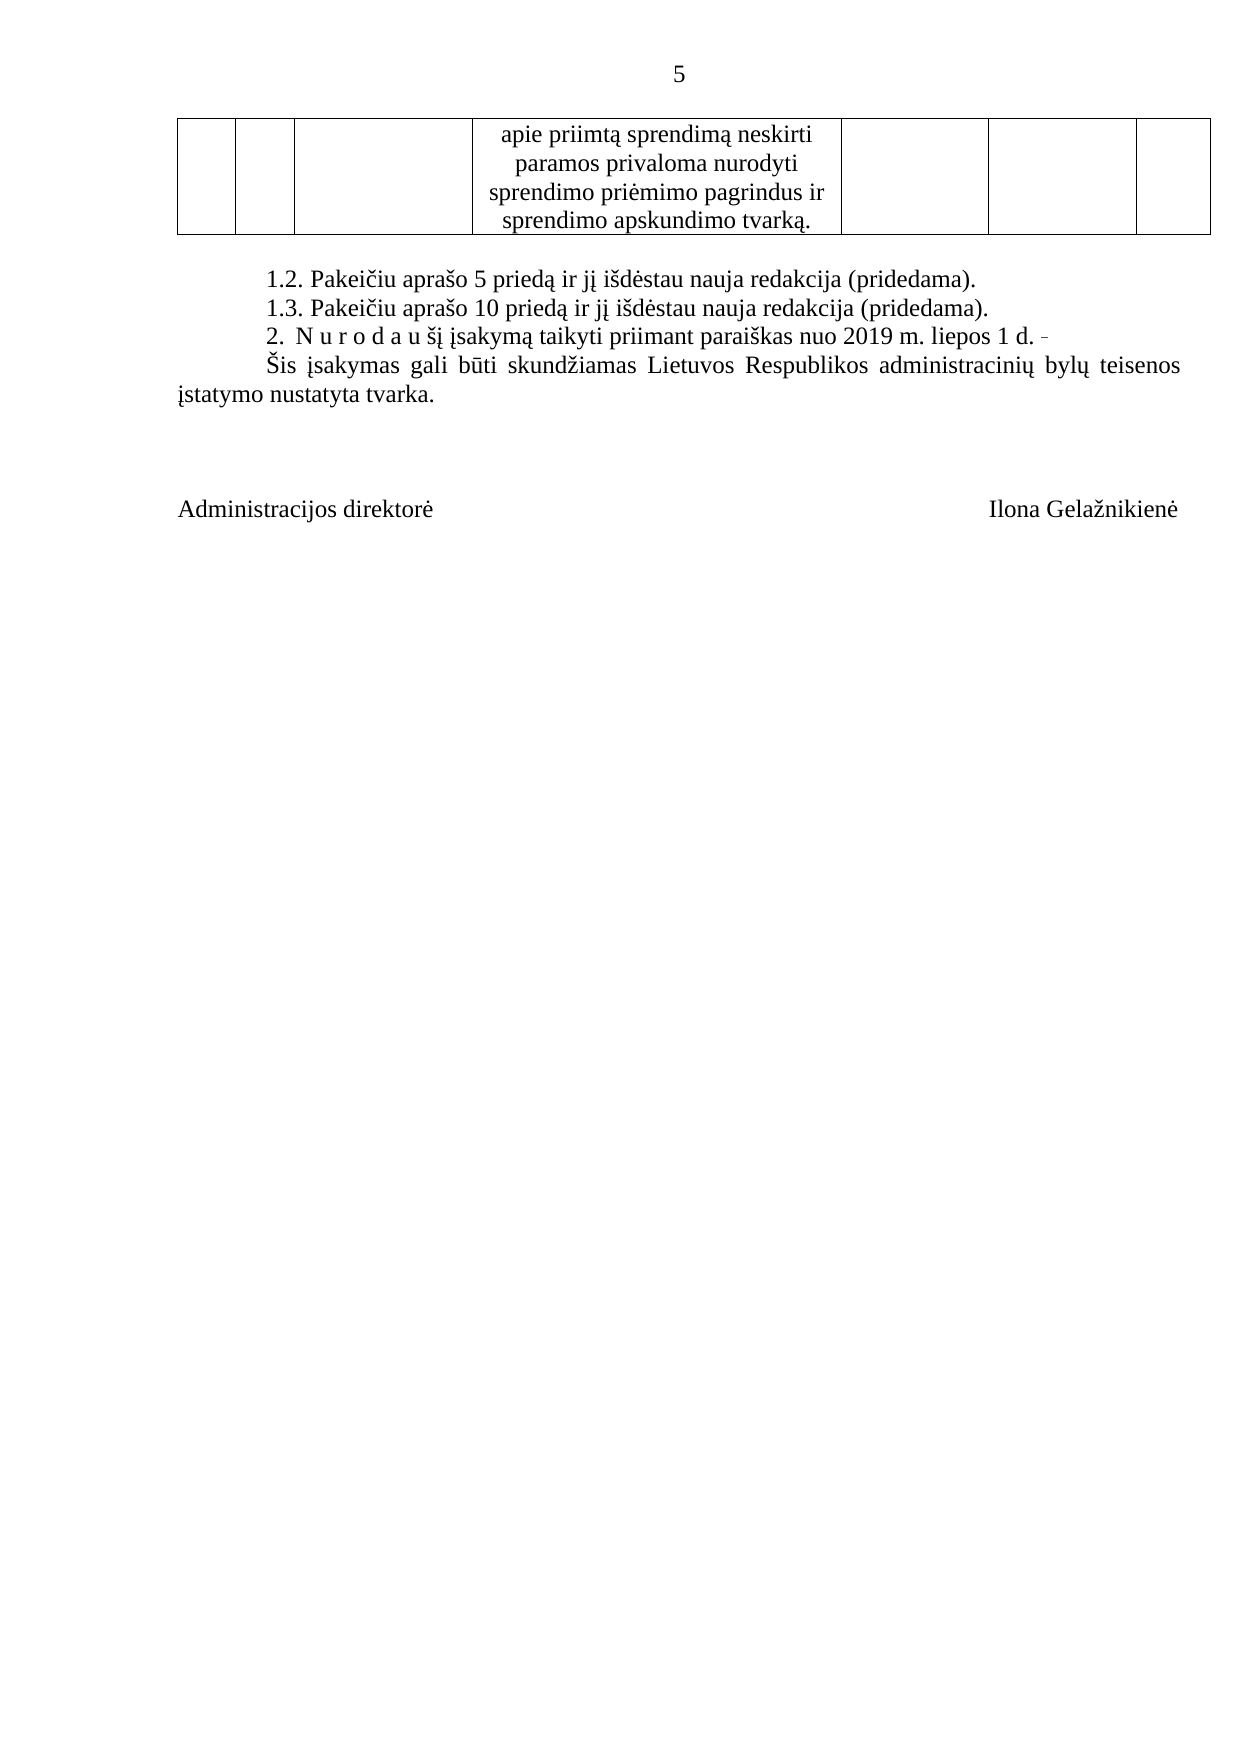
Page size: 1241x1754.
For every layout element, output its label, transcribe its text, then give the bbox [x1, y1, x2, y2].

table_cell apie priimtą sprendimą neskirti paramos privaloma nurodyti sprendimo priėmimo pagrindus ir sprendimo apskundimo tvarką. [473, 119, 841, 234]
table_cell [236, 119, 294, 234]
text Šis įsakymas gali būti skundžiamas Lietuvos Respublikos administracinių bylų teisenos įstatymo nustatyta tvarka. [177, 350, 1181, 408]
table_cell [989, 119, 1136, 234]
text 1.3. Pakeičiu aprašo 10 priedą ir jį išdėstau nauja redakcija (pridedama). [177, 293, 1181, 321]
table_cell [842, 119, 988, 234]
text 2. N u r o d a u šį įsakymą taikyti priimant paraiškas nuo 2019 m. liepos 1 d. [177, 321, 1181, 350]
table_cell [1137, 119, 1210, 234]
text 1.2. Pakeičiu aprašo 5 priedą ir jį išdėstau nauja redakcija (pridedama). [177, 264, 1181, 293]
table_cell [295, 119, 472, 234]
table_cell [178, 119, 235, 234]
text Administracijos direktorė Ilona Gelažnikienė [177, 494, 1181, 523]
